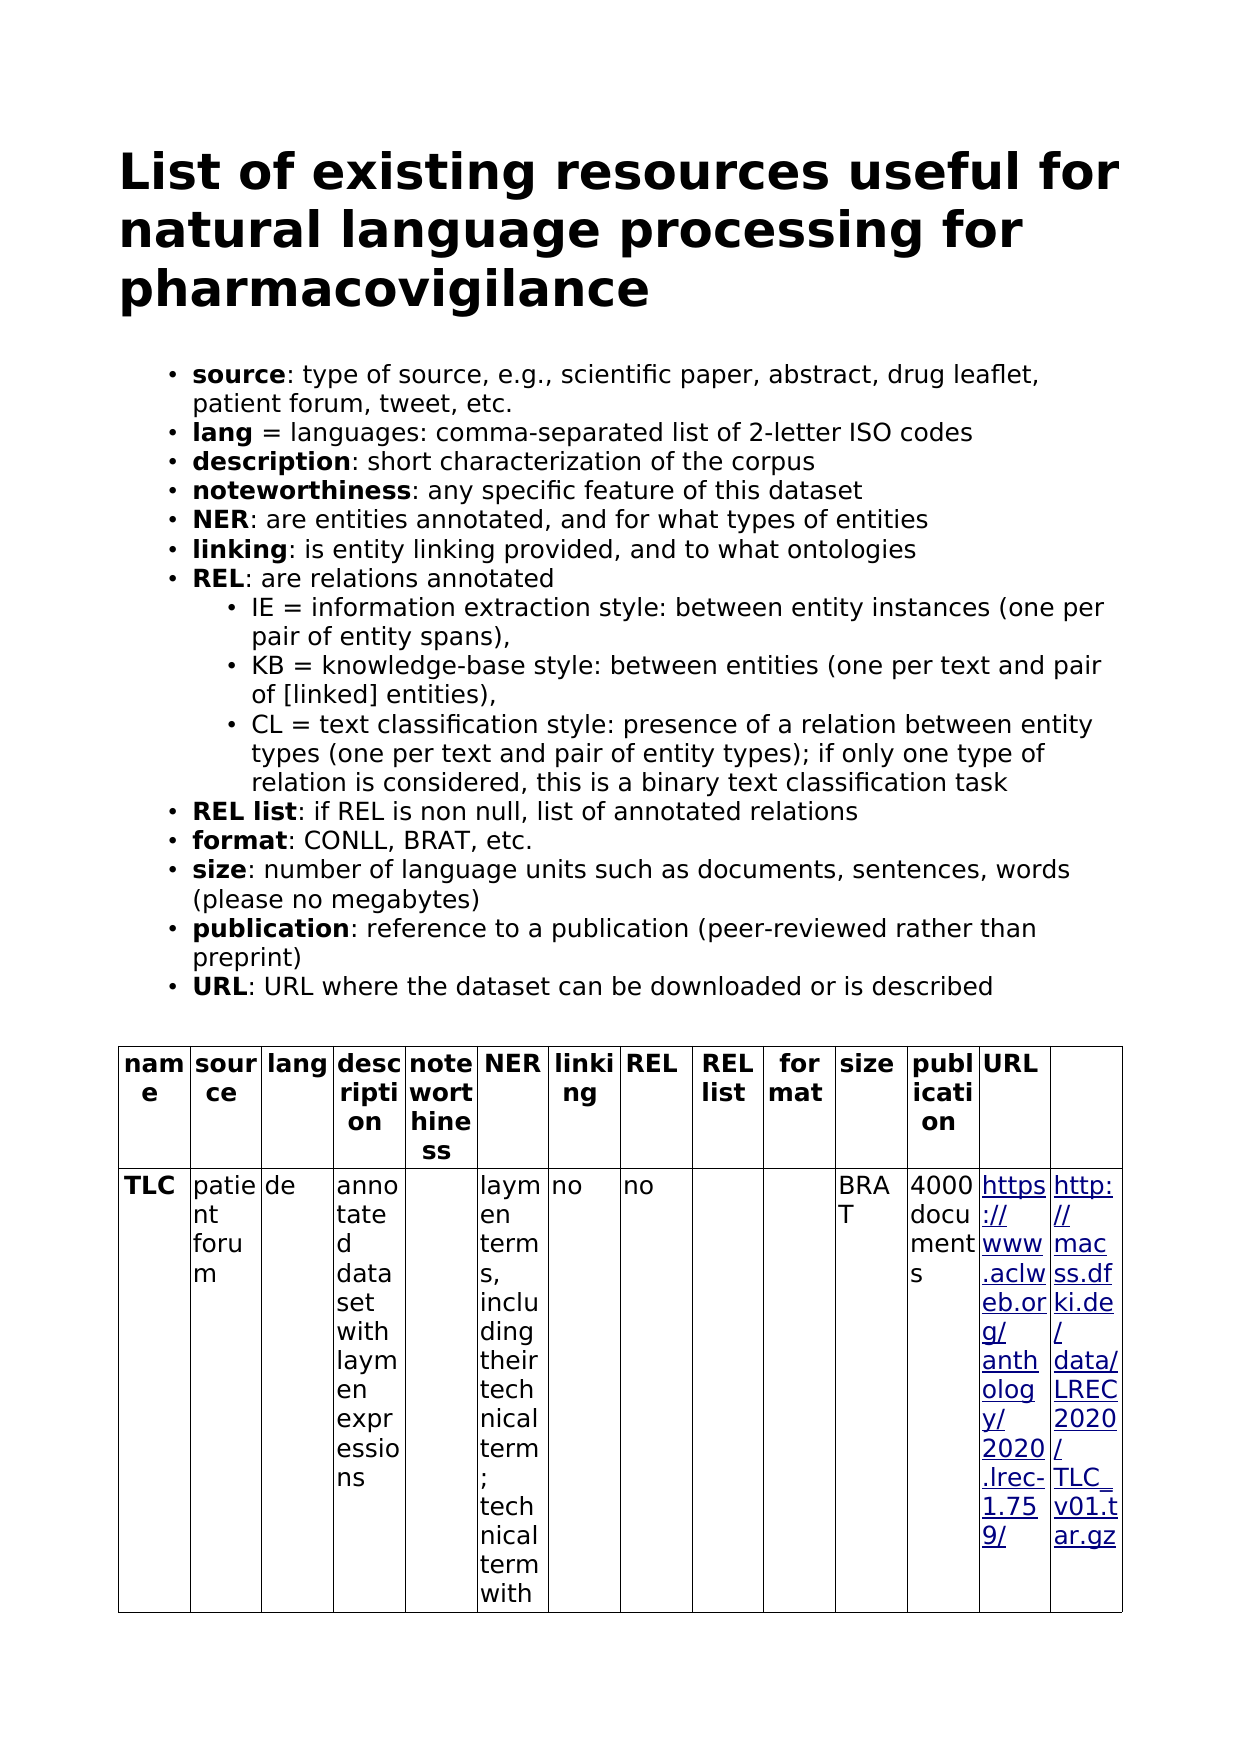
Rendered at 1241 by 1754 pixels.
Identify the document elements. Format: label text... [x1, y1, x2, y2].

table_cell annotated dataset with laymen expressions [334, 1169, 405, 1612]
table_header size [836, 1047, 907, 1168]
table_header format [764, 1047, 835, 1168]
table_cell no [621, 1169, 692, 1612]
list NER: are entities annotated, and for what types of entities [177, 506, 1122, 535]
list IE = information extraction style: between entity instances (one per pair of entity spans), [236, 593, 1122, 651]
table_cell http://macss.dfki.de/data/LREC2020/TLC_v01.tar.gz [1051, 1169, 1122, 1612]
table_cell no [549, 1169, 620, 1612]
table_header linking [549, 1047, 620, 1168]
list format: CONLL, BRAT, etc. [177, 826, 1122, 856]
table_cell laymen terms, including their technical term; technical term with [478, 1169, 548, 1612]
list REL: are relations annotated [177, 564, 1122, 593]
list URL: URL where the dataset can be downloaded or is described [177, 972, 1122, 1001]
list lang = languages: comma-separated list of 2-letter ISO codes [177, 418, 1122, 447]
list description: short characterization of the corpus [177, 447, 1122, 476]
table_header noteworthiness [406, 1047, 477, 1168]
table_cell [764, 1169, 835, 1612]
table_header URL [980, 1047, 1050, 1168]
table_cell BRAT [836, 1169, 907, 1612]
subtitle List of existing resources useful for natural language processing for pharmacovigilance [118, 143, 1122, 318]
list CL = text classification style: presence of a relation between entity types (one per text and pair of entity types); if only one type of relation is considered, this is a binary text classification task [236, 710, 1122, 797]
table_cell [406, 1169, 477, 1612]
table_cell 4000 documents [908, 1169, 979, 1612]
table_header NER [478, 1047, 548, 1168]
table_cell patient forum [191, 1169, 261, 1612]
table_header source [191, 1047, 261, 1168]
table_header [1051, 1047, 1122, 1168]
list noteworthiness: any specific feature of this dataset [177, 476, 1122, 506]
list REL list: if REL is non null, list of annotated relations [177, 797, 1122, 826]
list KB = knowledge-base style: between entities (one per text and pair of [linked] entities), [236, 651, 1122, 710]
table_header publication [908, 1047, 979, 1168]
list publication: reference to a publication (peer-reviewed rather than preprint) [177, 914, 1122, 972]
table_cell de [262, 1169, 333, 1612]
table_cell [693, 1169, 763, 1612]
table_header REL list [693, 1047, 763, 1168]
list size: number of language units such as documents, sentences, words (please no megabytes) [177, 856, 1122, 914]
table_header lang [262, 1047, 333, 1168]
table_header description [334, 1047, 405, 1168]
table_header name [119, 1047, 190, 1168]
list source: type of source, e.g., scientific paper, abstract, drug leaflet, patient forum, tweet, etc. [177, 360, 1122, 418]
table_header REL [621, 1047, 692, 1168]
list linking: is entity linking provided, and to what ontologies [177, 535, 1122, 564]
table_cell TLC [119, 1169, 190, 1612]
table_cell https://www.aclweb.org/anthology/2020.lrec-1.759/ [980, 1169, 1050, 1612]
